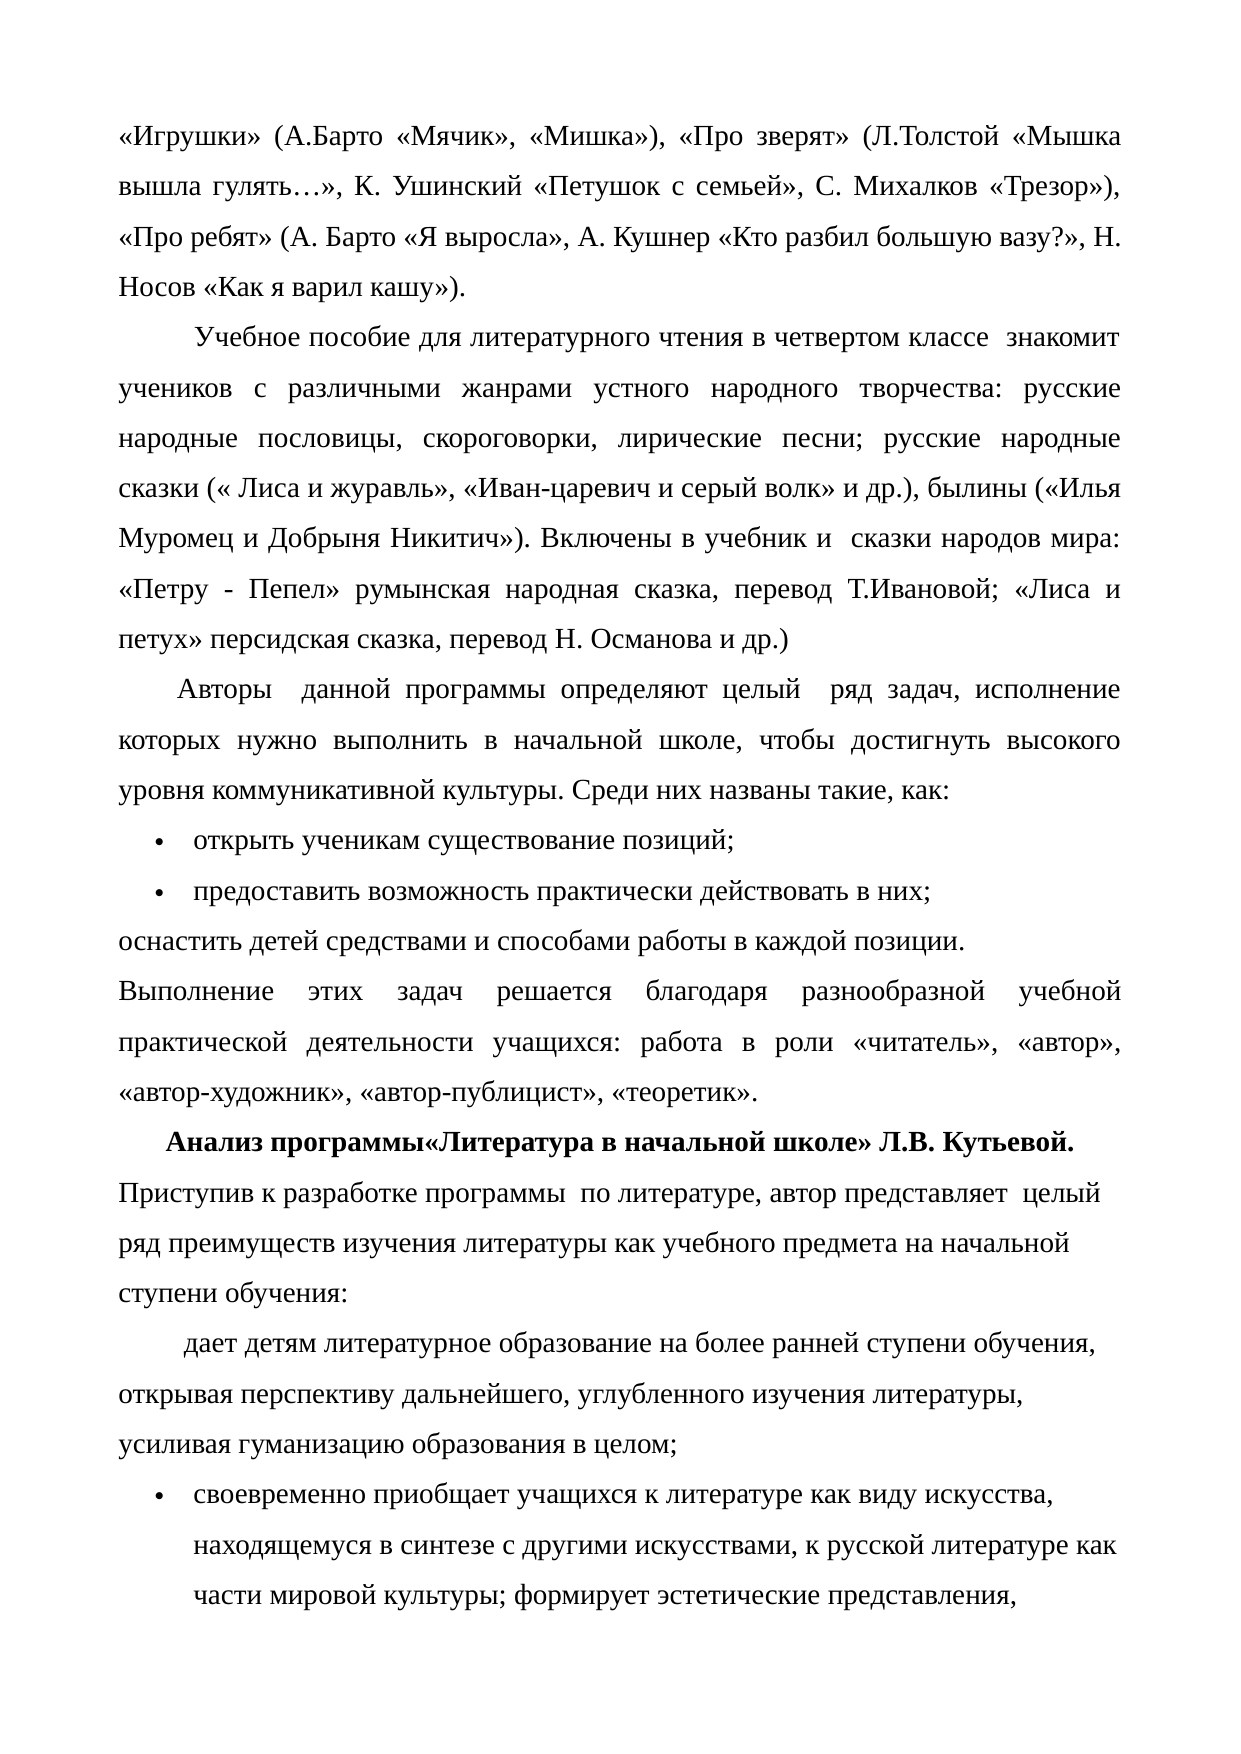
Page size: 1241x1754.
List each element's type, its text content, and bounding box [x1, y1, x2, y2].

list предоставить возможность практически действовать в них; [156, 873, 1122, 906]
text Учебное пособие для литературного чтения в четвертом классе знакомит учеников с различными жанрами устного народного творчества: русские народные пословицы, скороговорки, лирические песни; русские народные сказки (« Лиса и журавль», «Иван-царевич и серый волк» и др.), былины («Илья Муромец и Добрыня Никитич»). Включены в учебник и сказки народов мира: «Петру - Пепел» румынская народная сказка, перевод Т.Ивановой; «Лиса и петух» персидская сказка, перевод Н. Османова и др.) [118, 319, 1122, 655]
text дает детям литературное образование на более ранней ступени обучения, открывая перспективу дальнейшего, углубленного изучения литературы, усиливая гуманизацию образования в целом; [118, 1326, 1122, 1460]
list своевременно приобщает учащихся к литературе как виду искусства, находящемуся в синтезе с другими искусствами, к русской литературе как части мировой культуры; формирует эстетические представления, [156, 1477, 1122, 1611]
text оснастить детей средствами и способами работы в каждой позиции. [118, 923, 1122, 957]
text Приступив к разработке программы по литературе, автор представляет целый ряд преимуществ изучения литературы как учебного предмета на начальной ступени обучения: [118, 1175, 1122, 1309]
text Выполнение этих задач решается благодаря разнообразной учебной практической деятельности учащихся: работа в роли «читатель», «автор», «автор-художник», «автор-публицист», «теоретик».. [118, 973, 1122, 1108]
text Авторы данной программы определяют целый ряд задач, исполнение которых нужно выполнить в начальной школе, чтобы достигнуть высокого уровня коммуникативной культуры. Среди них названы такие, как: [118, 672, 1122, 806]
text Анализ программы«Литература в начальной школе» Л.В. Кутьевой. [118, 1124, 1122, 1158]
list открыть ученикам существование позиций; [156, 822, 1122, 856]
text «Игрушки» (А.Барто «Мячик», «Мишка»), «Про зверят» (Л.Толстой «Мышка вышла гулять…», К. Ушинский «Петушок с семьей», С. Михалков «Трезор»), «Про ребят» (А. Барто «Я выросла», А. Кушнер «Кто разбил большую вазу?», Н. Носов «Как я варил кашу»). [118, 118, 1122, 303]
